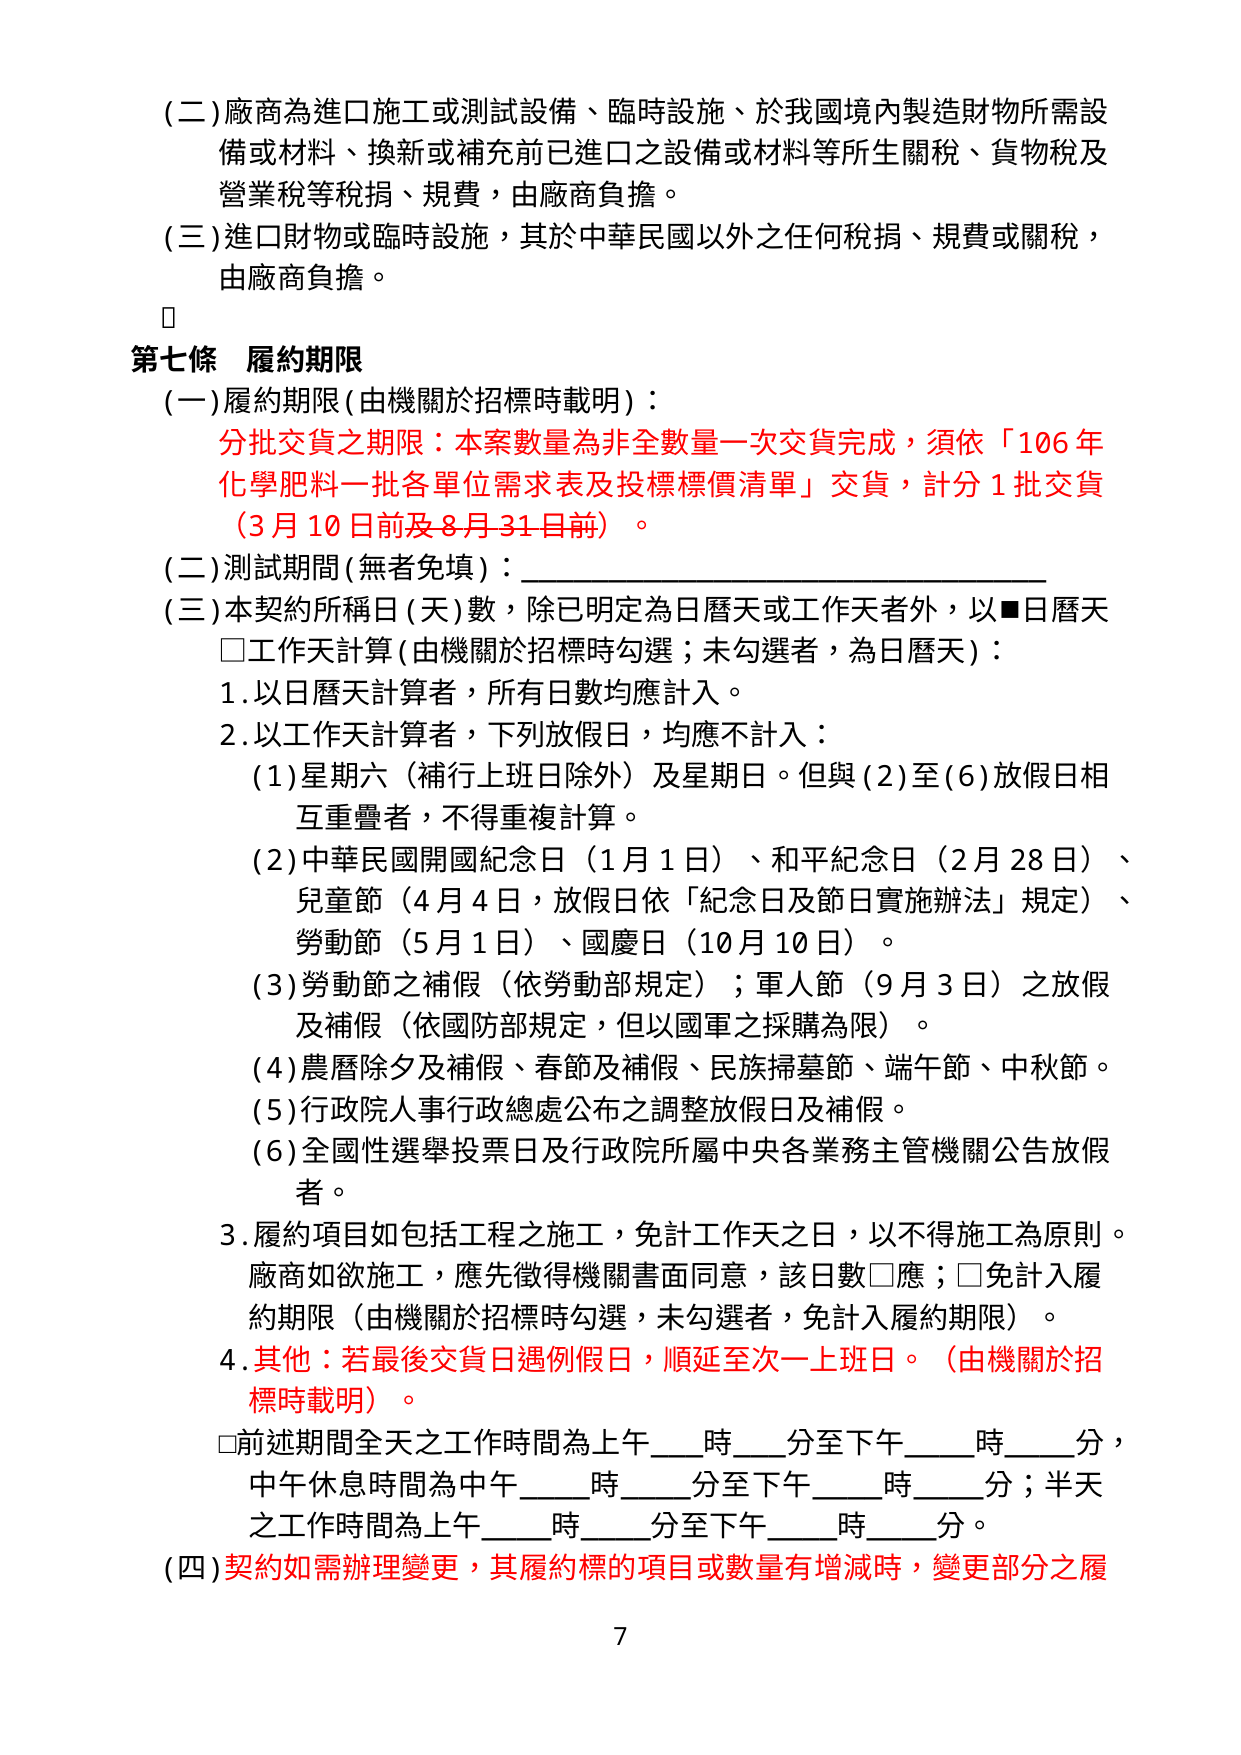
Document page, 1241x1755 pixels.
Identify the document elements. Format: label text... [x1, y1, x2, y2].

text  [159, 297, 1110, 337]
text (二)測試期間(無者免填)：______________________________ [159, 545, 1110, 587]
text (二)廠商為進口施工或測試設備、臨時設施、於我國境內製造財物所需設備或材料、換新或補充前已進口之設備或材料等所生關稅、貨物稅及營業稅等稅捐、規費，由廠商負擔。 [159, 89, 1110, 214]
text (一)履約期限(由機關於招標時載明)： [159, 378, 1110, 420]
text 2.以工作天計算者，下列放假日，均應不計入： [218, 712, 1104, 753]
text (5)行政院人事行政總處公布之調整放假日及補假。 [248, 1087, 1110, 1128]
text 1.以日曆天計算者，所有日數均應計入。 [218, 670, 1104, 712]
text □前述期間全天之工作時間為上午___時___分至下午____時____分，中午休息時間為中午____時____分至下午____時____分；半天之工作時間為上午____時____分至下午____時____分。 [218, 1420, 1104, 1545]
text (三)本契約所稱日(天)數，除已明定為日曆天或工作天者外，以日曆天 □工作天計算(由機關於招標時勾選；未勾選者，為日曆天)： [159, 587, 1110, 670]
text (6)全國性選舉投票日及行政院所屬中央各業務主管機關公告放假者。 [248, 1128, 1110, 1212]
text (三)進口財物或臨時設施，其於中華民國以外之任何稅捐、規費或關稅，由廠商負擔。 [159, 214, 1110, 297]
text (2)中華民國開國紀念日（1月1日）、和平紀念日（2月28日）、兒童節（4月4日，放假日依「紀念日及節日實施辦法」規定）、勞動節（5月1日）、國慶日（10月10日）。 [248, 837, 1110, 962]
text (四)契約如需辦理變更，其履約標的項目或數量有增減時，變更部分之履 [159, 1545, 1110, 1587]
text 3.履約項目如包括工程之施工，免計工作天之日，以不得施工為原則。廠商如欲施工，應先徵得機關書面同意，該日數□應；□免計入履約期限（由機關於招標時勾選，未勾選者，免計入履約期限）。 [218, 1212, 1104, 1337]
text (4)農曆除夕及補假、春節及補假、民族掃墓節、端午節、中秋節。 [248, 1045, 1110, 1087]
text 分批交貨之期限：本案數量為非全數量一次交貨完成，須依「106年化學肥料一批各單位需求表及投標標價清單」交貨，計分1批交貨（3月10日前及8月31日前）。 [218, 420, 1104, 545]
text (1)星期六（補行上班日除外）及星期日。但與(2)至(6)放假日相互重疊者，不得重複計算。 [248, 753, 1110, 837]
text 4.其他：若最後交貨日遇例假日，順延至次一上班日。（由機關於招標時載明）。 [218, 1337, 1104, 1420]
text (3)勞動節之補假（依勞動部規定）；軍人節（9月3日）之放假及補假（依國防部規定，但以國軍之採購為限）。 [248, 962, 1110, 1045]
text 第七條 履約期限 [130, 337, 1110, 378]
